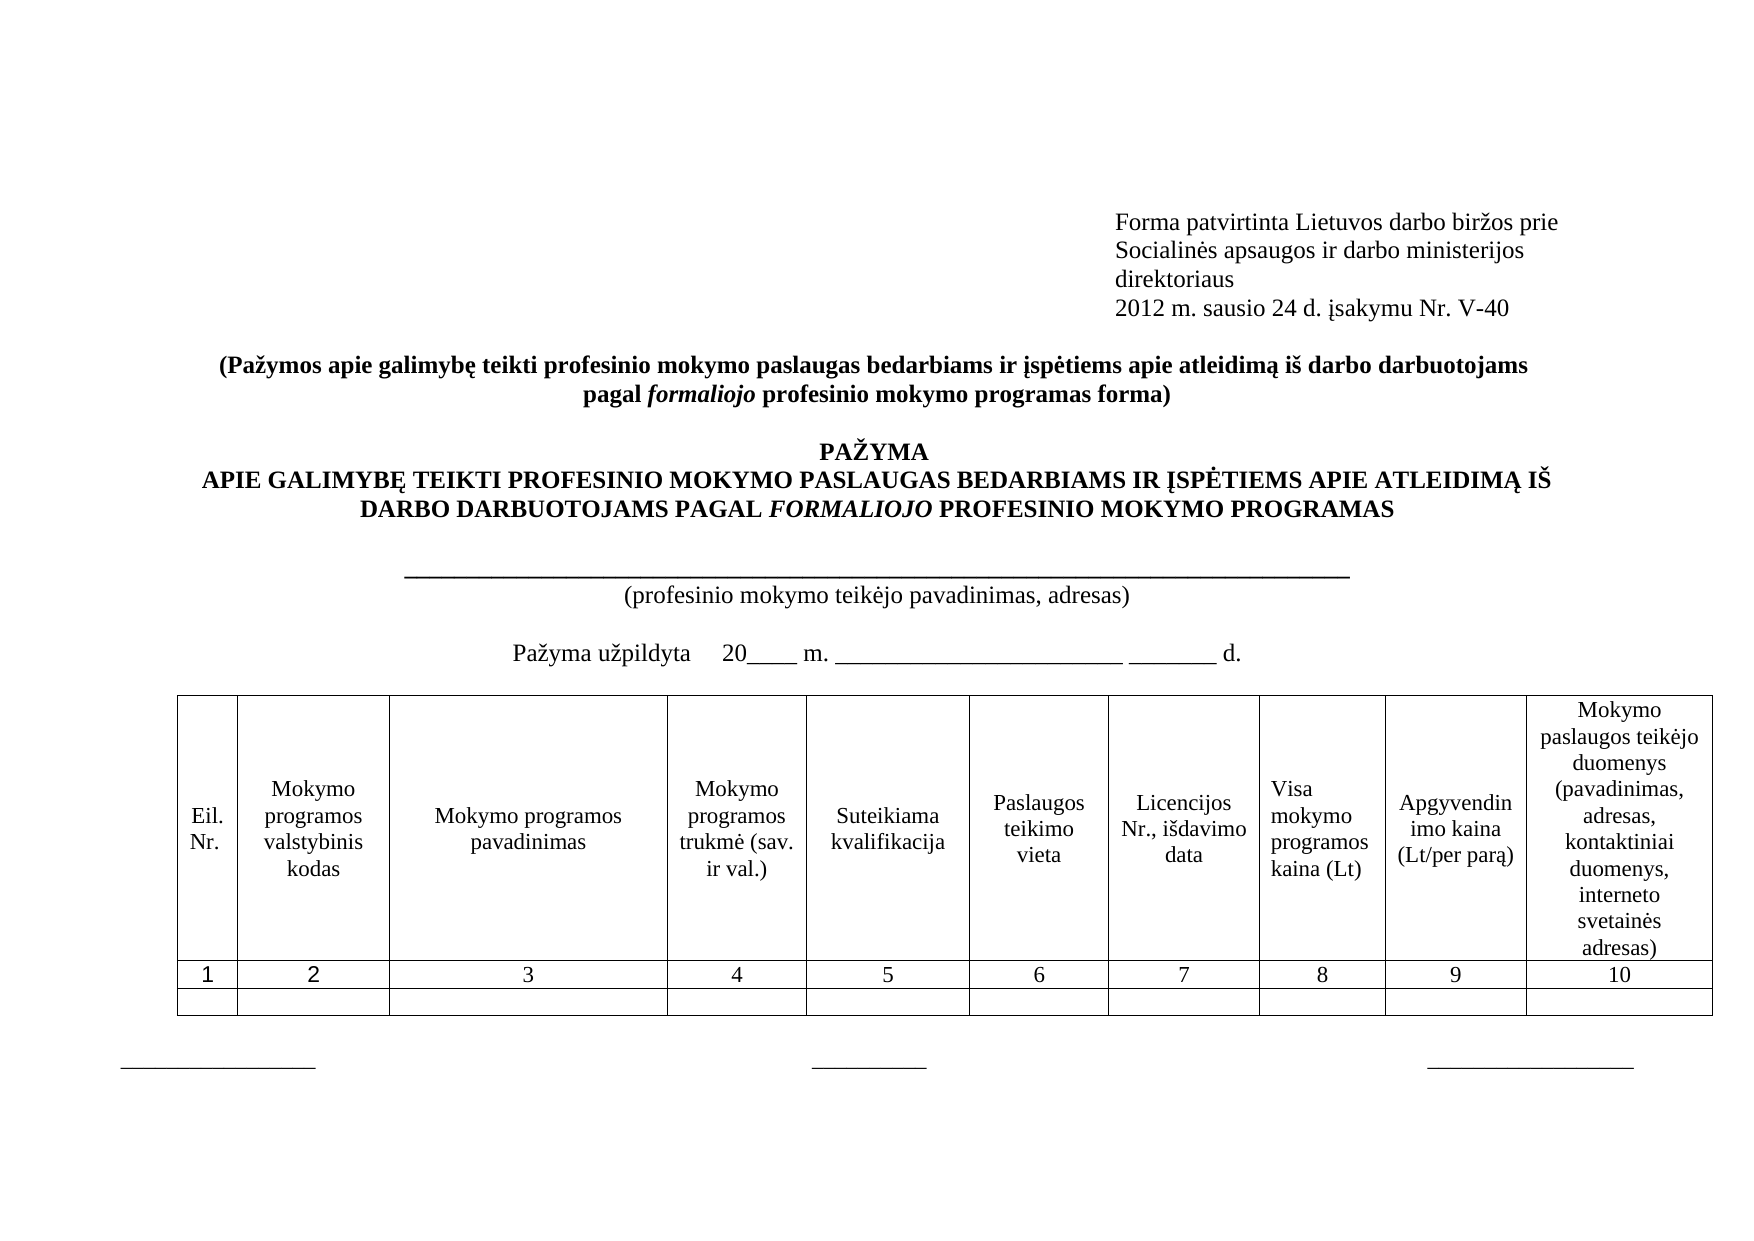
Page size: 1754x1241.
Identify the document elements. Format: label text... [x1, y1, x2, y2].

table_header _________________ [109, 1045, 714, 1071]
table_cell 3 [390, 961, 667, 987]
table_header Mokymo programos trukmė (sav. ir val.) [668, 696, 806, 960]
table_header Paslaugos teikimo vieta [970, 696, 1108, 960]
text (profesinio mokymo teikėjo pavadinimas, adresas) [177, 580, 1577, 609]
table_cell 7 [1109, 961, 1259, 987]
table_header __________ [714, 1045, 1024, 1071]
table_header __________________ [1025, 1045, 1645, 1071]
table_cell 9 [1386, 961, 1526, 987]
table_header Licencijos Nr., išdavimo data [1109, 696, 1259, 960]
table_cell [390, 989, 667, 1015]
table_header Eil. Nr. [178, 696, 237, 960]
table_cell [807, 989, 969, 1015]
table_cell [1527, 989, 1712, 1015]
text Socialinės apsaugos ir darbo ministerijos direktoriaus [1115, 235, 1577, 293]
table_cell [178, 989, 237, 1015]
text 2012 m. sausio 24 d. įsakymu Nr. V-40 [1115, 293, 1577, 322]
text Pažyma užpildyta 20____ m. _______________________ _______ d. [177, 638, 1577, 667]
table_header Mokymo programos pavadinimas [390, 696, 667, 960]
table_cell [1386, 989, 1526, 1015]
table_cell 10 [1527, 961, 1712, 987]
table_cell [238, 989, 389, 1015]
table_cell 5 [807, 961, 969, 987]
table_header Mokymo programos valstybinis kodas [238, 696, 389, 960]
table_cell 8 [1260, 961, 1385, 987]
table_cell 2 [238, 961, 389, 987]
text Forma patvirtinta Lietuvos darbo biržos prie [1115, 207, 1577, 235]
table_header Apgyvendinimo kaina (Lt/per parą) [1386, 696, 1526, 960]
table_header Mokymo paslaugos teikėjo duomenys (pavadinimas, adresas, kontaktiniai duomenys, interneto svetainės adresas) [1527, 696, 1712, 960]
table_cell 1 [178, 961, 237, 987]
table_cell [970, 989, 1108, 1015]
text (Pažymos apie galimybę teikti profesinio mokymo paslaugas bedarbiams ir įspėtiems apie atleidimą iš darbo darbuotojams pagal formaliojo profesinio mokymo programas forma) [177, 350, 1577, 408]
text APIE GALIMYBĘ TEIKTI PROFESINIO MOKYMO PASLAUGAS BEDARBIAMS IR ĮSPĖTIEMS APIE ATLEIDIMĄ IŠ DARBO DARBUOTOJAMS PAGAL FORMALIOJO PROFESINIO MOKYMO PROGRAMAS [177, 465, 1577, 523]
table_header Suteikiama kvalifikacija [807, 696, 969, 960]
table_cell [1109, 989, 1259, 1015]
table_header Visa mokymo programos kaina (Lt) [1260, 696, 1385, 960]
table_cell [1260, 989, 1385, 1015]
table_cell [668, 989, 806, 1015]
table_cell 4 [668, 961, 806, 987]
table_cell 6 [970, 961, 1108, 987]
text PAŽYMA [177, 437, 1577, 465]
